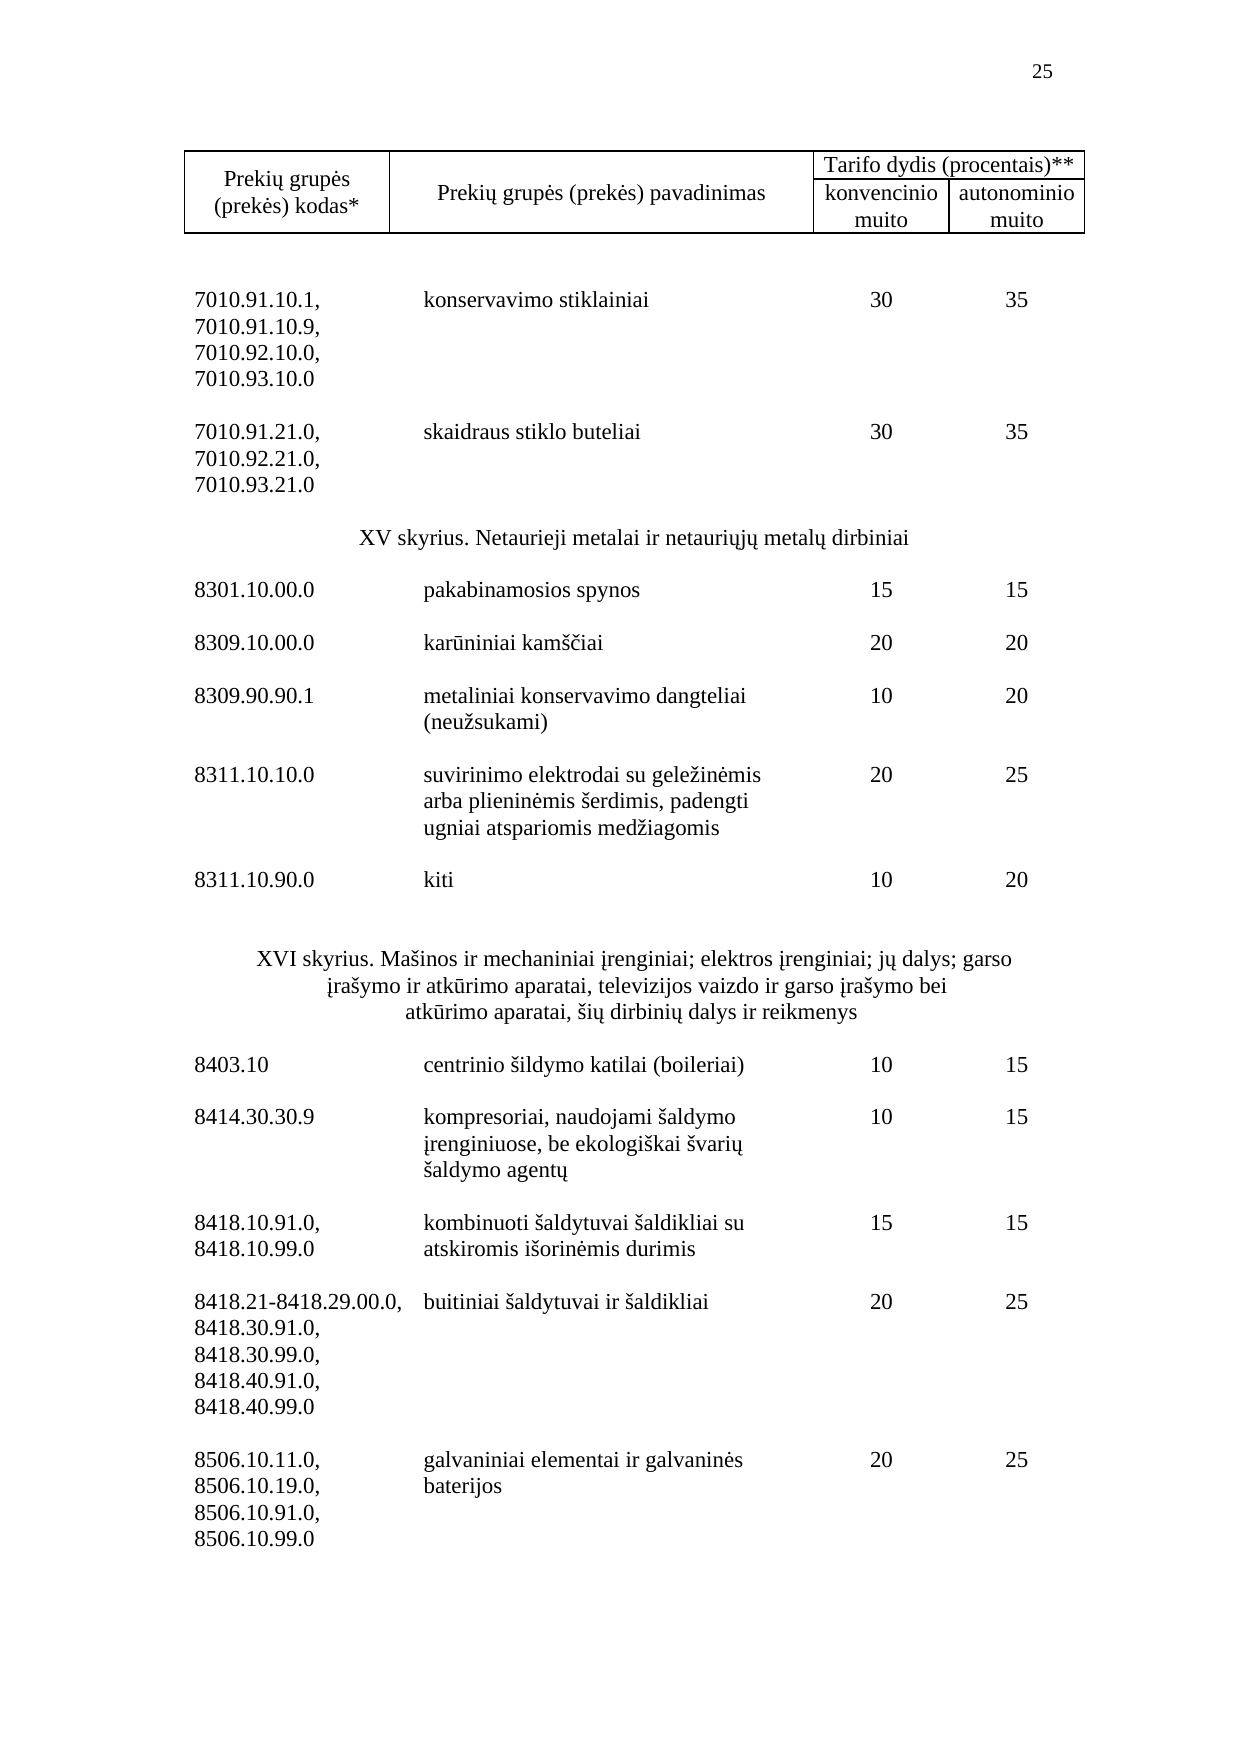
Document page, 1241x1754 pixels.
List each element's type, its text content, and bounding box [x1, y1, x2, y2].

table_cell [949, 234, 1084, 260]
table_cell 10 [814, 1051, 949, 1103]
table_cell [814, 234, 949, 260]
table_cell 20 [949, 866, 1084, 919]
table_cell 8506.10.11.0, 8506.10.19.0, 8506.10.91.0, 8506.10.99.0 [184, 1446, 413, 1578]
table_cell XV skyrius. Netaurieji metalai ir netauriųjų metalų dirbiniai [184, 524, 1084, 550]
table_cell [814, 550, 949, 576]
table_cell 15 [949, 1209, 1084, 1288]
table_cell konvencinio muito [814, 180, 948, 232]
table_cell skaidraus stiklo buteliai [414, 418, 813, 524]
table_cell kompresoriai, naudojami šaldymo įrenginiuose, be ekologiškai švarių šaldymo agentų [414, 1104, 813, 1209]
table_cell 25 [949, 1288, 1084, 1446]
table_cell [414, 919, 813, 945]
table_cell suvirinimo elektrodai su geležinėmis arba plieninėmis šerdimis, padengti ugniai atspariomis medžiagomis [414, 761, 813, 866]
table_cell [949, 1024, 1084, 1051]
table_cell 20 [814, 761, 949, 866]
table_cell 8414.30.30.9 [184, 1104, 413, 1209]
table_cell [814, 1024, 949, 1051]
table_cell metaliniai konservavimo dangteliai (neužsukami) [414, 682, 813, 761]
table_cell [814, 260, 949, 286]
table_cell 15 [949, 1051, 1084, 1103]
table_cell karūniniai kamščiai [414, 629, 813, 682]
table_cell 8311.10.10.0 [184, 761, 413, 866]
table_cell 8309.90.90.1 [184, 682, 413, 761]
table_cell 20 [814, 629, 949, 682]
table_cell [949, 919, 1084, 945]
table_header Prekių grupės (prekės) pavadinimas [390, 152, 813, 232]
table_cell kombinuoti šaldytuvai šaldikliai su atskiromis išorinėmis durimis [414, 1209, 813, 1288]
table_cell 30 [814, 286, 949, 418]
table_cell [949, 260, 1084, 286]
table_cell 20 [949, 629, 1084, 682]
table_header Tarifo dydis (procentais)** [814, 152, 1084, 178]
table_cell 8301.10.00.0 [184, 576, 413, 629]
table_cell XVI skyrius. Mašinos ir mechaniniai įrenginiai; elektros įrenginiai; jų dalys; garso įrašymo ir atkūrimo aparatai, televizijos vaizdo ir garso įrašymo bei atkūrimo aparatai, šių dirbinių dalys ir reikmenys [184, 945, 1084, 1024]
table_cell pakabinamosios spynos [414, 576, 813, 629]
table_cell 25 [949, 761, 1084, 866]
table_cell 8311.10.90.0 [184, 866, 413, 919]
table_cell 15 [814, 576, 949, 629]
table_cell 20 [814, 1446, 949, 1578]
table_header Prekių grupės (prekės) kodas* [185, 152, 389, 232]
table_cell [389, 234, 813, 260]
table_cell 10 [814, 866, 949, 919]
table_cell autonominio muito [950, 180, 1084, 232]
table_cell galvaniniai elementai ir galvaninės baterijos [414, 1446, 813, 1578]
table_cell [814, 919, 949, 945]
table_cell [184, 1024, 413, 1051]
table_cell 7010.91.21.0, 7010.92.21.0, 7010.93.21.0 [184, 418, 413, 524]
table_cell [184, 260, 413, 286]
table_cell 35 [949, 286, 1084, 418]
table_cell buitiniai šaldytuvai ir šaldikliai [414, 1288, 813, 1446]
table_cell [184, 550, 413, 576]
table_cell 20 [949, 682, 1084, 761]
table_cell 10 [814, 1104, 949, 1209]
table_cell 10 [814, 682, 949, 761]
table_cell [414, 1024, 813, 1051]
table_cell 20 [814, 1288, 949, 1446]
table_cell konservavimo stiklainiai [414, 286, 813, 418]
table_cell 25 [949, 1446, 1084, 1578]
table_cell 15 [949, 576, 1084, 629]
table_cell kiti [414, 866, 813, 919]
table_cell 8403.10 [184, 1051, 413, 1103]
table_cell [949, 550, 1084, 576]
table_cell 7010.91.10.1, 7010.91.10.9, 7010.92.10.0, 7010.93.10.0 [184, 286, 413, 418]
table_cell [184, 234, 389, 260]
table_cell 30 [814, 418, 949, 524]
table_cell 35 [949, 418, 1084, 524]
table_cell 8418.21-8418.29.00.0, 8418.30.91.0, 8418.30.99.0, 8418.40.91.0, 8418.40.99.0 [184, 1288, 413, 1446]
table_cell 15 [814, 1209, 949, 1288]
table_cell 15 [949, 1104, 1084, 1209]
table_cell [414, 260, 813, 286]
table_cell 8418.10.91.0, 8418.10.99.0 [184, 1209, 413, 1288]
table_cell [414, 550, 813, 576]
table_cell [184, 919, 413, 945]
table_cell centrinio šildymo katilai (boileriai) [414, 1051, 813, 1103]
table_cell 8309.10.00.0 [184, 629, 413, 682]
